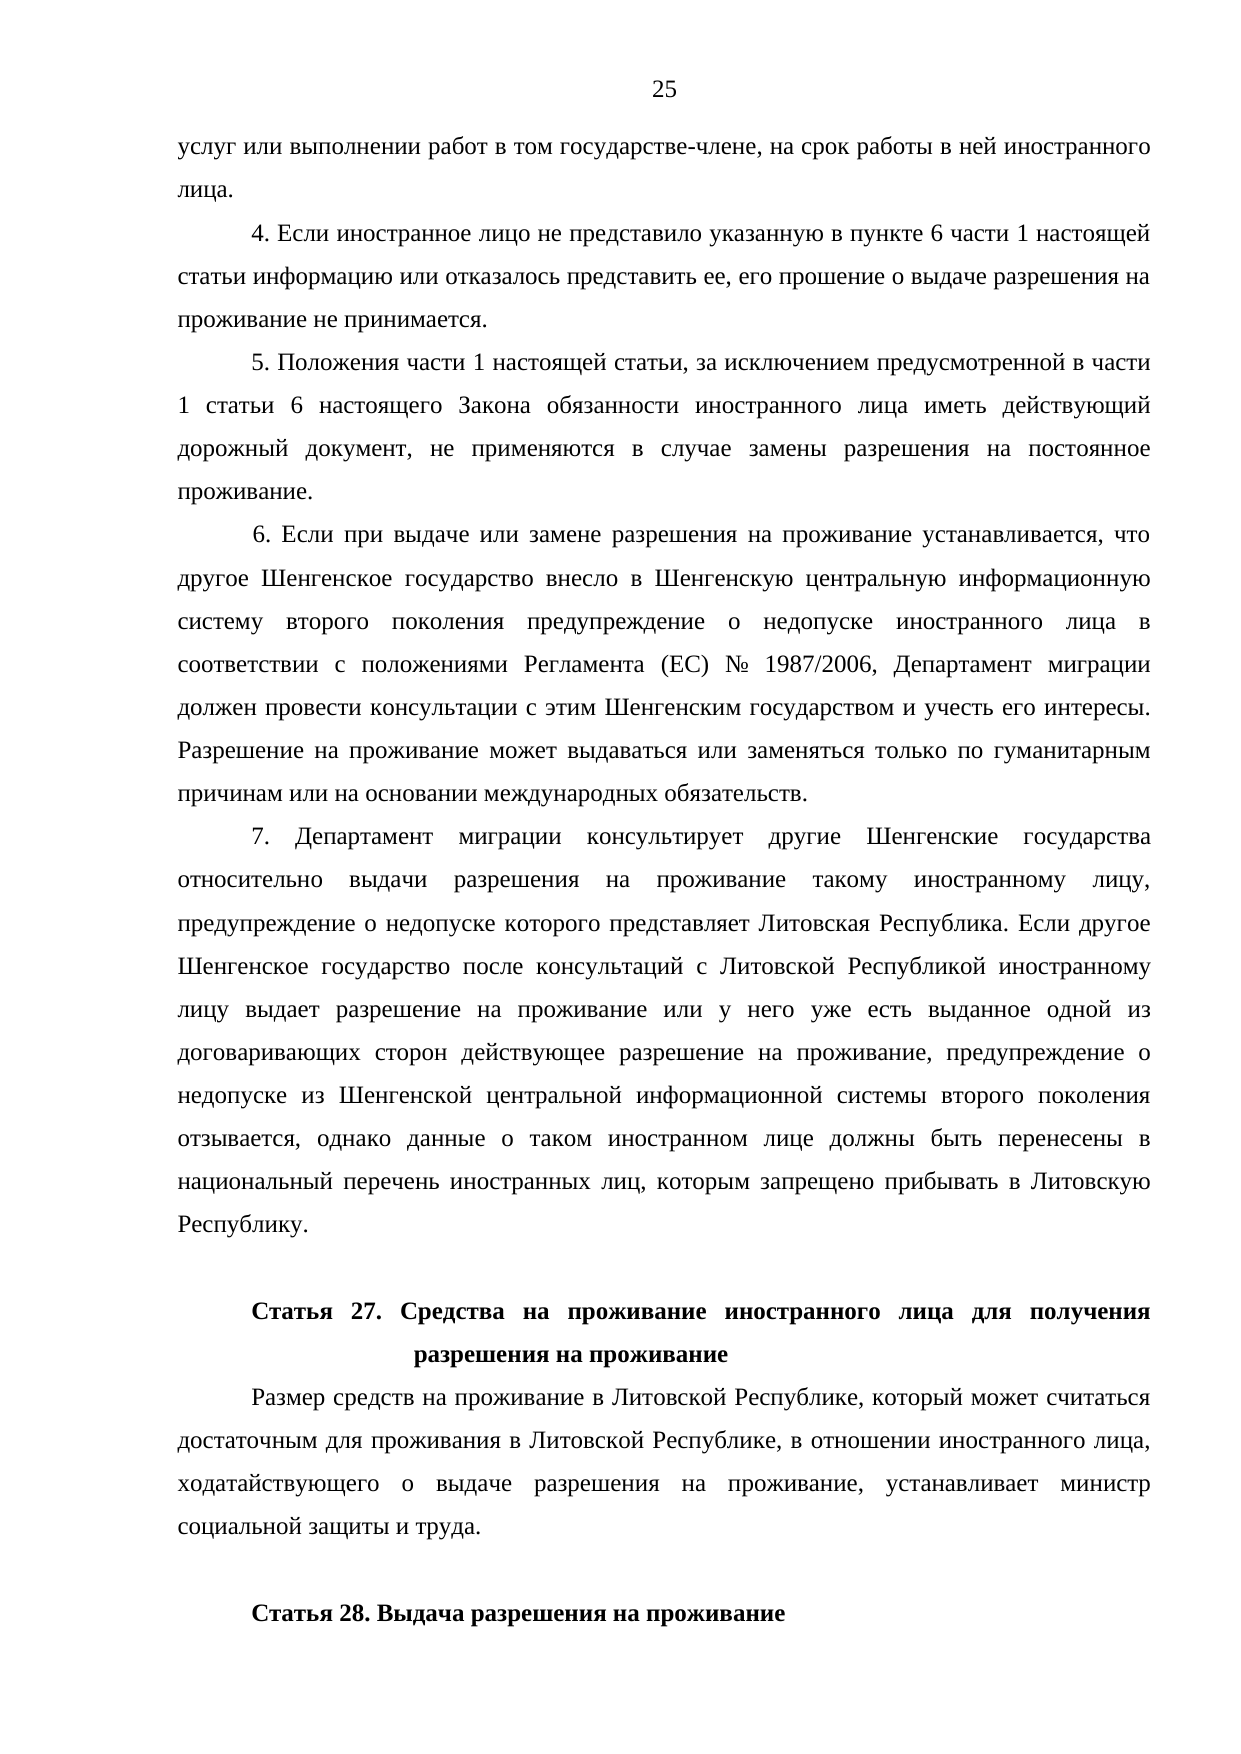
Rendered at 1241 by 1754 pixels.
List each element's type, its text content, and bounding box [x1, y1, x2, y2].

text услуг или выполнении работ в том государстве-члене, на срок работы в ней иностранного лица. [177, 131, 1152, 203]
text Размер средств на проживание в Литовской Республике, который может считаться достаточным для проживания в Литовской Республике, в отношении иностранного лица, ходатайствующего о выдаче разрешения на проживание, устанавливает министр социальной защиты и труда. [177, 1382, 1152, 1540]
text Статья 27. Средства на проживание иностранного лица для получения разрешения на проживание [251, 1296, 1152, 1368]
text 7. Департамент миграции консультирует другие Шенгенские государства относительно выдачи разрешения на проживание такому иностранному лицу, предупреждение о недопуске которого представляет Литовская Республика. Если другое Шенгенское государство после консультаций с Литовской Республикой иностранному лицу выдает разрешение на проживание или у него уже есть выданное одной из договаривающих сторон действующее разрешение на проживание, предупреждение о недопуске из Шенгенской центральной информационной системы второго поколения отзывается, однако данные о таком иностранном лице должны быть перенесены в национальный перечень иностранных лиц, которым запрещено прибывать в Литовскую Республику. [177, 821, 1152, 1238]
text Статья 28. Выдача разрешения на проживание [177, 1598, 1152, 1626]
text 5. Положения части 1 настоящей статьи, за исключением предусмотренной в части 1 статьи 6 настоящего Закона обязанности иностранного лица иметь действующий дорожный документ, не применяются в случае замены разрешения на постоянное проживание. [177, 347, 1152, 505]
text 4. Если иностранное лицо не представило указанную в пункте 6 части 1 настоящей статьи информацию или отказалось представить ее, его прошение о выдаче разрешения на проживание не принимается. [177, 218, 1152, 333]
text 6. Если при выдаче или замене разрешения на проживание устанавливается, что другое Шенгенское государство внесло в Шенгенскую центральную информационную систему второго поколения предупреждение о недопуске иностранного лица в соответствии с положениями Регламента (ЕС) № 1987/2006, Департамент миграции должен провести консультации с этим Шенгенским государством и учесть его интересы. Разрешение на проживание может выдаваться или заменяться только по гуманитарным причинам или на основании международных обязательств. [177, 519, 1152, 807]
